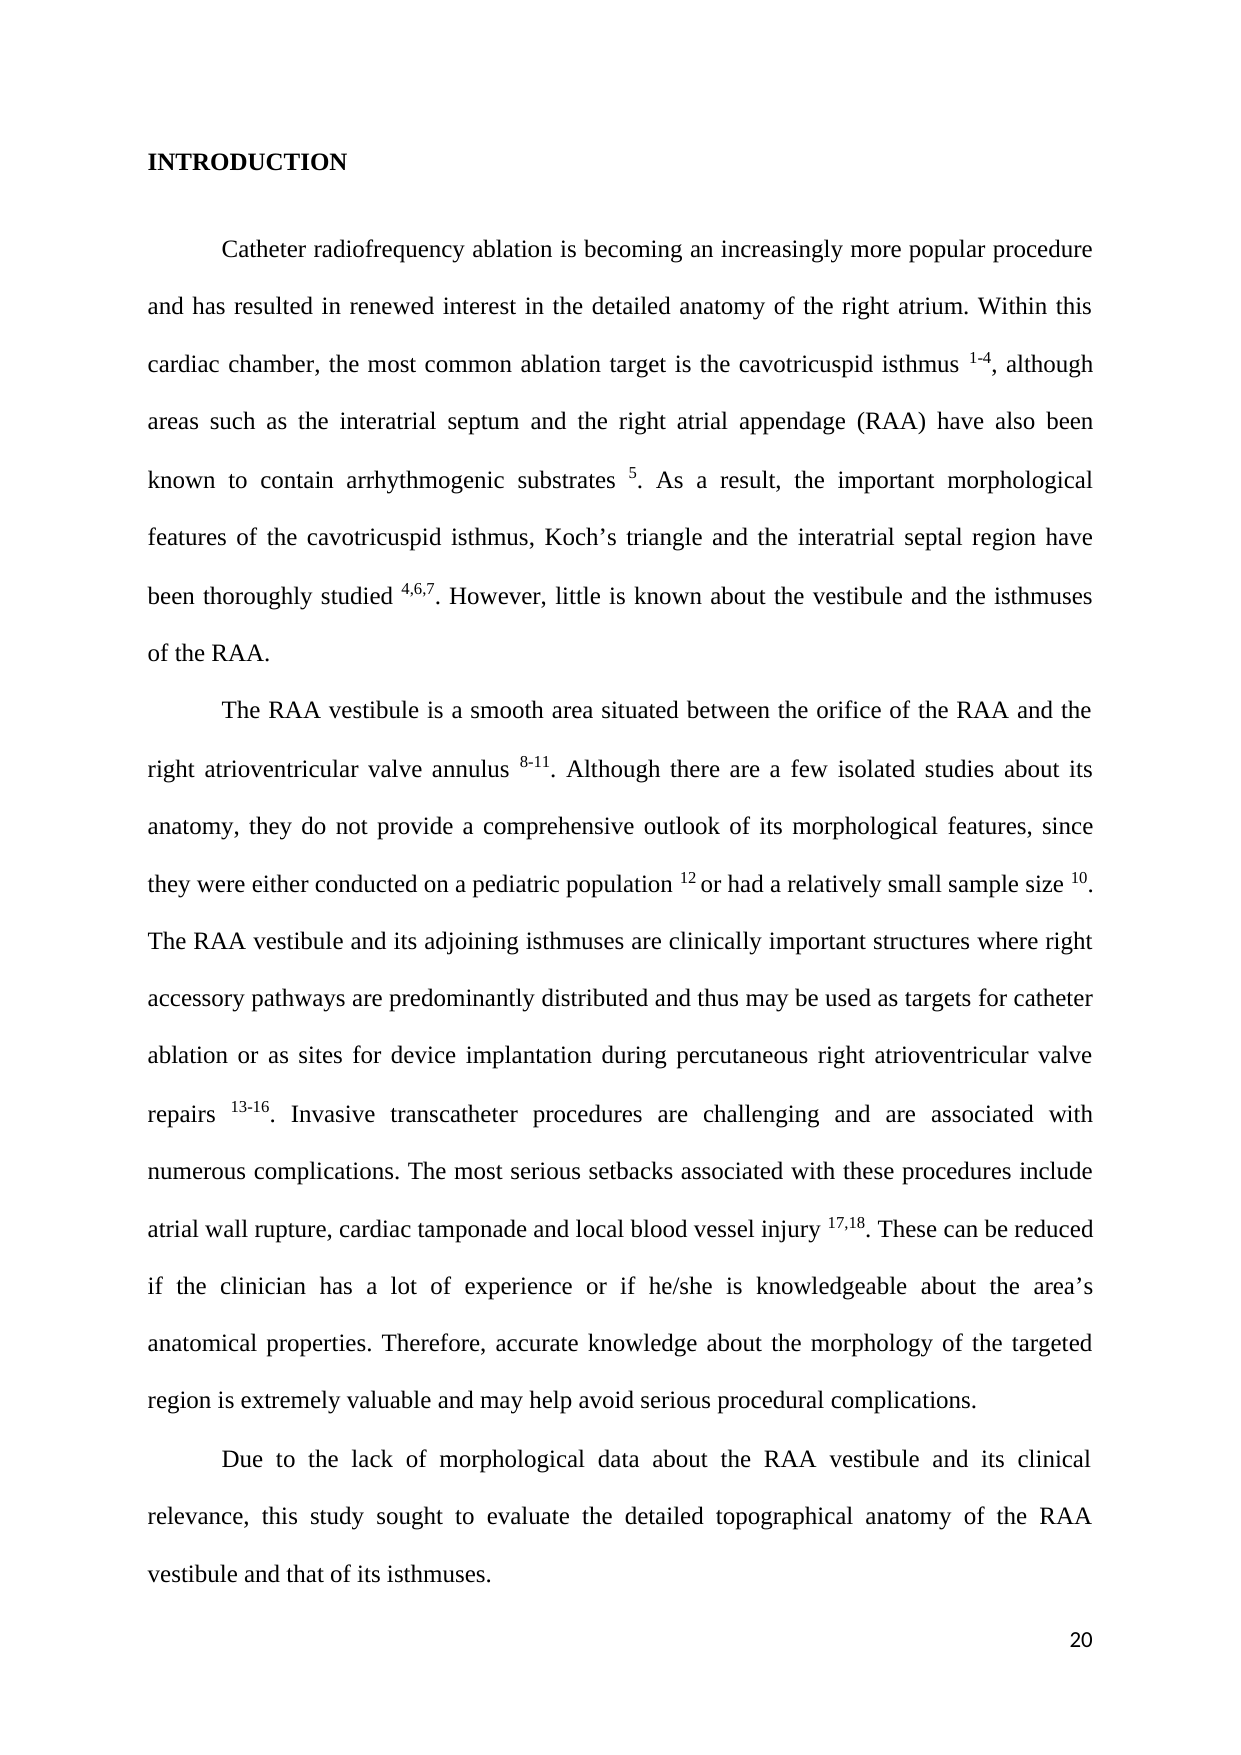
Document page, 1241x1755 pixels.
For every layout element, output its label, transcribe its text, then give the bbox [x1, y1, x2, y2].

text Due to the lack of morphological data about the RAA vestibule and its clinical relevance, this study sought to evaluate the detailed topographical anatomy of the RAA vestibule and that of its isthmuses. [147, 1444, 1093, 1587]
text The RAA vestibule is a smooth area situated between the orifice of the RAA and the right atrioventricular valve annulus 8-11. Although there are a few isolated studies about its anatomy, they do not provide a comprehensive outlook of its morphological features, since they were either conducted on a pediatric population 12 or had a relatively small sample size 10. The RAA vestibule and its adjoining isthmuses are clinically important structures where right accessory pathways are predominantly distributed and thus may be used as targets for catheter ablation or as sites for device implantation during percutaneous right atrioventricular valve repairs 13-16. Invasive transcatheter procedures are challenging and are associated with numerous complications. The most serious setbacks associated with these procedures include atrial wall rupture, cardiac tamponade and local blood vessel injury 17,18. These can be reduced if the clinician has a lot of experience or if he/she is knowledgeable about the area’s anatomical properties. Therefore, accurate knowledge about the morphology of the targeted region is extremely valuable and may help avoid serious procedural complications. [147, 695, 1093, 1414]
text Catheter radiofrequency ablation is becoming an increasingly more popular procedure and has resulted in renewed interest in the detailed anatomy of the right atrium. Within this cardiac chamber, the most common ablation target is the cavotricuspid isthmus 1-4, although areas such as the interatrial septum and the right atrial appendage (RAA) have also been known to contain arrhythmogenic substrates 5. As a result, the important morphological features of the cavotricuspid isthmus, Koch’s triangle and the interatrial septal region have been thoroughly studied 4,6,7. However, little is known about the vestibule and the isthmuses of the RAA. [147, 234, 1093, 666]
subtitle INTRODUCTION [147, 147, 1105, 176]
